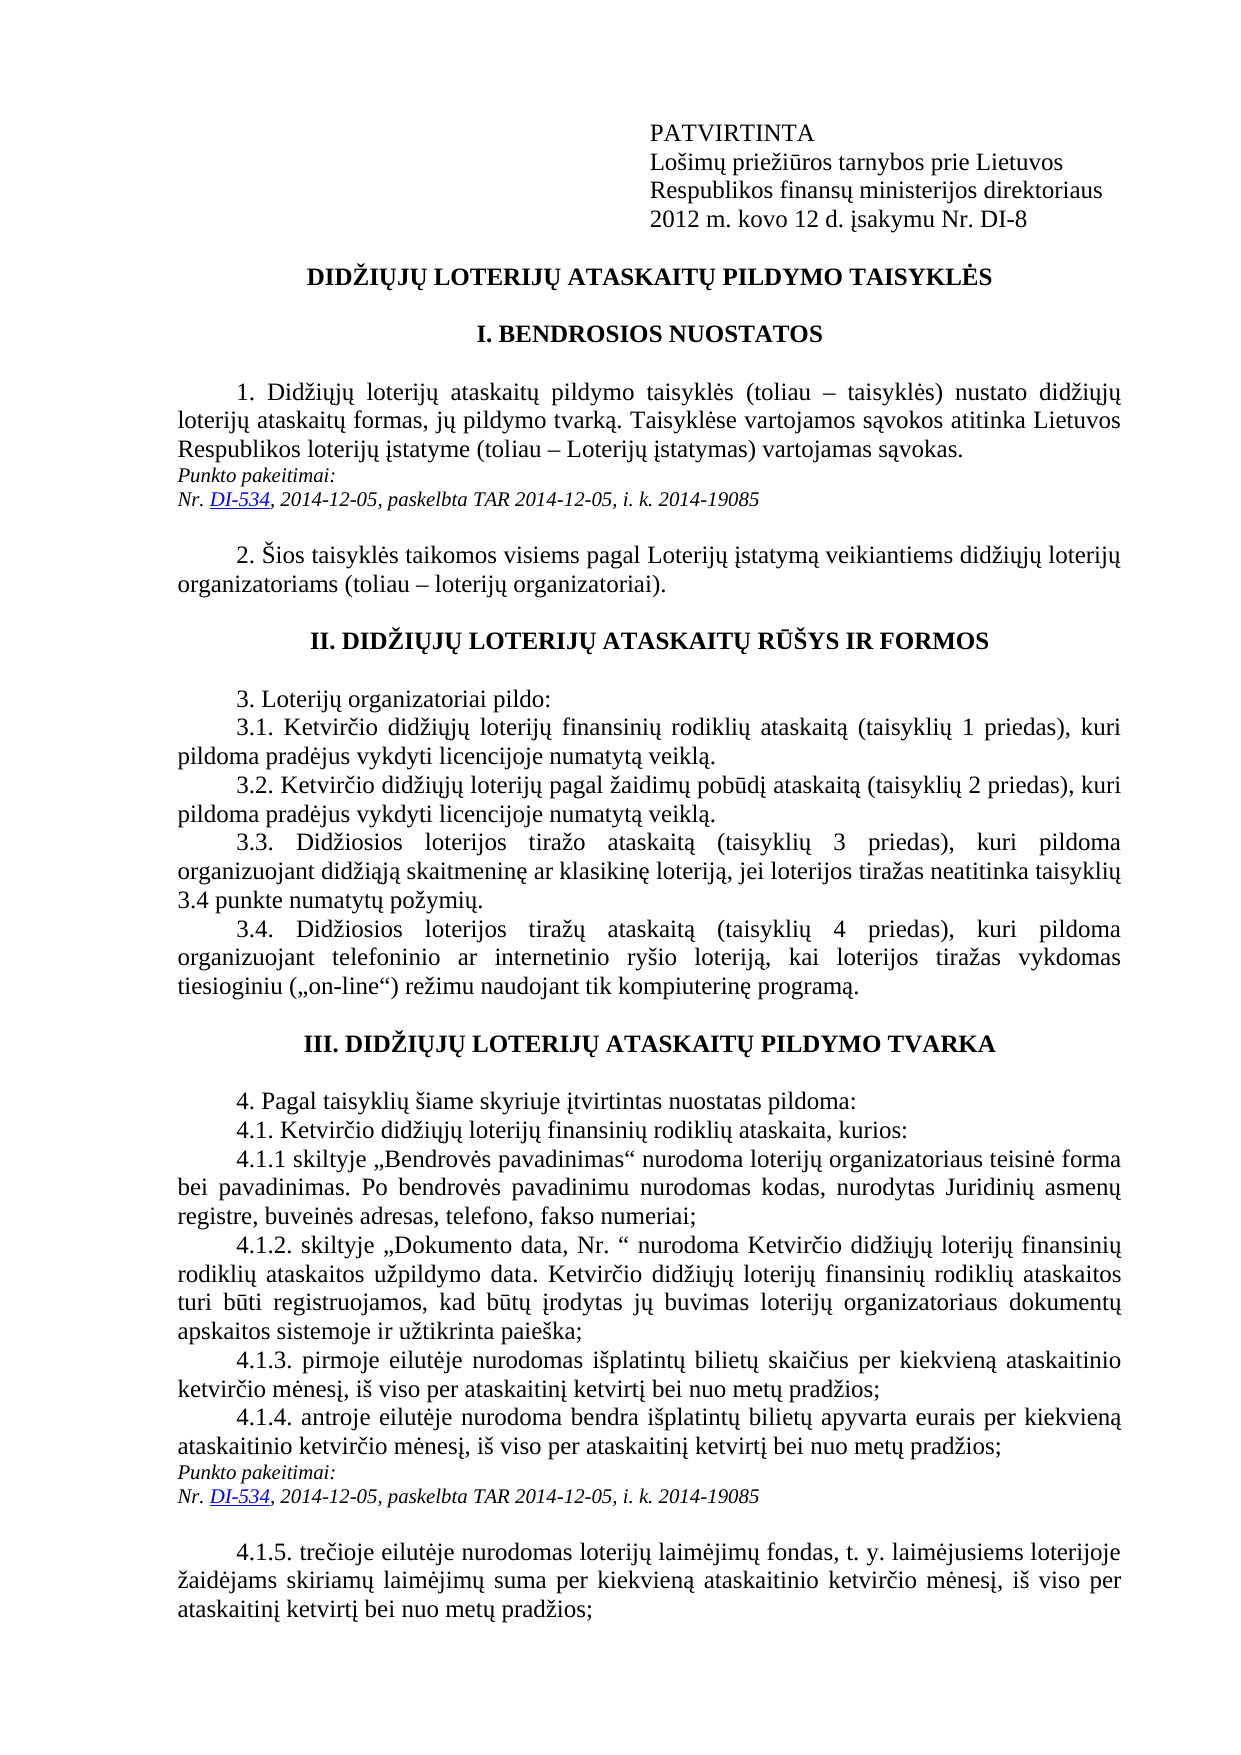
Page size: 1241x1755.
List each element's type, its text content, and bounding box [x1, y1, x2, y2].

text Lošimų priežiūros tarnybos prie Lietuvos [649, 147, 1122, 176]
text 4.1.3. pirmoje eilutėje nurodomas išplatintų bilietų skaičius per kiekvieną ataskaitinio ketvirčio mėnesį, iš viso per ataskaitinį ketvirtį bei nuo metų pradžios; [177, 1345, 1122, 1402]
text 1. Didžiųjų loterijų ataskaitų pildymo taisyklės (toliau – taisyklės) nustato didžiųjų loterijų ataskaitų formas, jų pildymo tvarką. Taisyklėse vartojamos sąvokos atitinka Lietuvos Respublikos loterijų įstatyme (toliau – Loterijų įstatymas) vartojamas sąvokas. [177, 377, 1122, 463]
text PATVIRTINTA [649, 118, 1122, 147]
text Punkto pakeitimai: [177, 463, 1122, 487]
text 4.1.2. skiltyje „Dokumento data, Nr. “ nurodoma Ketvirčio didžiųjų loterijų finansinių rodiklių ataskaitos užpildymo data. Ketvirčio didžiųjų loterijų finansinių rodiklių ataskaitos turi būti registruojamos, kad būtų įrodytas jų buvimas loterijų organizatoriaus dokumentų apskaitos sistemoje ir užtikrinta paieška; [177, 1230, 1122, 1345]
text I. BENDROSIOS NUOSTATOS [177, 319, 1122, 348]
text Punkto pakeitimai: [177, 1460, 1122, 1484]
text Nr. DI-534, 2014-12-05, paskelbta TAR 2014-12-05, i. k. 2014-19085 [177, 487, 1122, 511]
text 3.4. Didžiosios loterijos tiražų ataskaitą (taisyklių 4 priedas), kuri pildoma organizuojant telefoninio ar internetinio ryšio loteriją, kai loterijos tiražas vykdomas tiesioginiu („on-line“) režimu naudojant tik kompiuterinę programą. [177, 914, 1122, 1000]
text 4.1.1 skiltyje „Bendrovės pavadinimas“ nurodoma loterijų organizatoriaus teisinė forma bei pavadinimas. Po bendrovės pavadinimu nurodomas kodas, nurodytas Juridinių asmenų registre, buveinės adresas, telefono, fakso numeriai; [177, 1144, 1122, 1230]
text 3. Loterijų organizatoriai pildo: [177, 684, 1122, 712]
text 4.1. Ketvirčio didžiųjų loterijų finansinių rodiklių ataskaita, kurios: [177, 1115, 1122, 1144]
text DIDŽIŲJŲ LOTERIJŲ ATASKAITŲ PILDYMO TAISYKLĖS [177, 262, 1122, 291]
text Respublikos finansų ministerijos direktoriaus [649, 176, 1122, 204]
text 2012 m. kovo 12 d. įsakymu Nr. DI-8 [649, 204, 1122, 233]
text 4.1.4. antroje eilutėje nurodoma bendra išplatintų bilietų apyvarta eurais per kiekvieną ataskaitinio ketvirčio mėnesį, iš viso per ataskaitinį ketvirtį bei nuo metų pradžios; [177, 1402, 1122, 1460]
text III. DIDŽIŲJŲ LOTERIJŲ ATASKAITŲ PILDYMO TVARKA [177, 1029, 1122, 1057]
text 2. Šios taisyklės taikomos visiems pagal Loterijų įstatymą veikiantiems didžiųjų loterijų organizatoriams (toliau – loterijų organizatoriai). [177, 540, 1122, 597]
text 4. Pagal taisyklių šiame skyriuje įtvirtintas nuostatas pildoma: [177, 1086, 1122, 1115]
text Nr. DI-534, 2014-12-05, paskelbta TAR 2014-12-05, i. k. 2014-19085 [177, 1484, 1122, 1508]
text II. DIDŽIŲJŲ LOTERIJŲ ATASKAITŲ RŪŠYS IR FORMOS [177, 626, 1122, 655]
text 4.1.5. trečioje eilutėje nurodomas loterijų laimėjimų fondas, t. y. laimėjusiems loterijoje žaidėjams skiriamų laimėjimų suma per kiekvieną ataskaitinio ketvirčio mėnesį, iš viso per ataskaitinį ketvirtį bei nuo metų pradžios; [177, 1537, 1122, 1623]
text 3.2. Ketvirčio didžiųjų loterijų pagal žaidimų pobūdį ataskaitą (taisyklių 2 priedas), kuri pildoma pradėjus vykdyti licencijoje numatytą veiklą. [177, 770, 1122, 827]
text 3.1. Ketvirčio didžiųjų loterijų finansinių rodiklių ataskaitą (taisyklių 1 priedas), kuri pildoma pradėjus vykdyti licencijoje numatytą veiklą. [177, 712, 1122, 770]
text 3.3. Didžiosios loterijos tiražo ataskaitą (taisyklių 3 priedas), kuri pildoma organizuojant didžiąją skaitmeninę ar klasikinę loteriją, jei loterijos tiražas neatitinka taisyklių 3.4 punkte numatytų požymių. [177, 827, 1122, 914]
